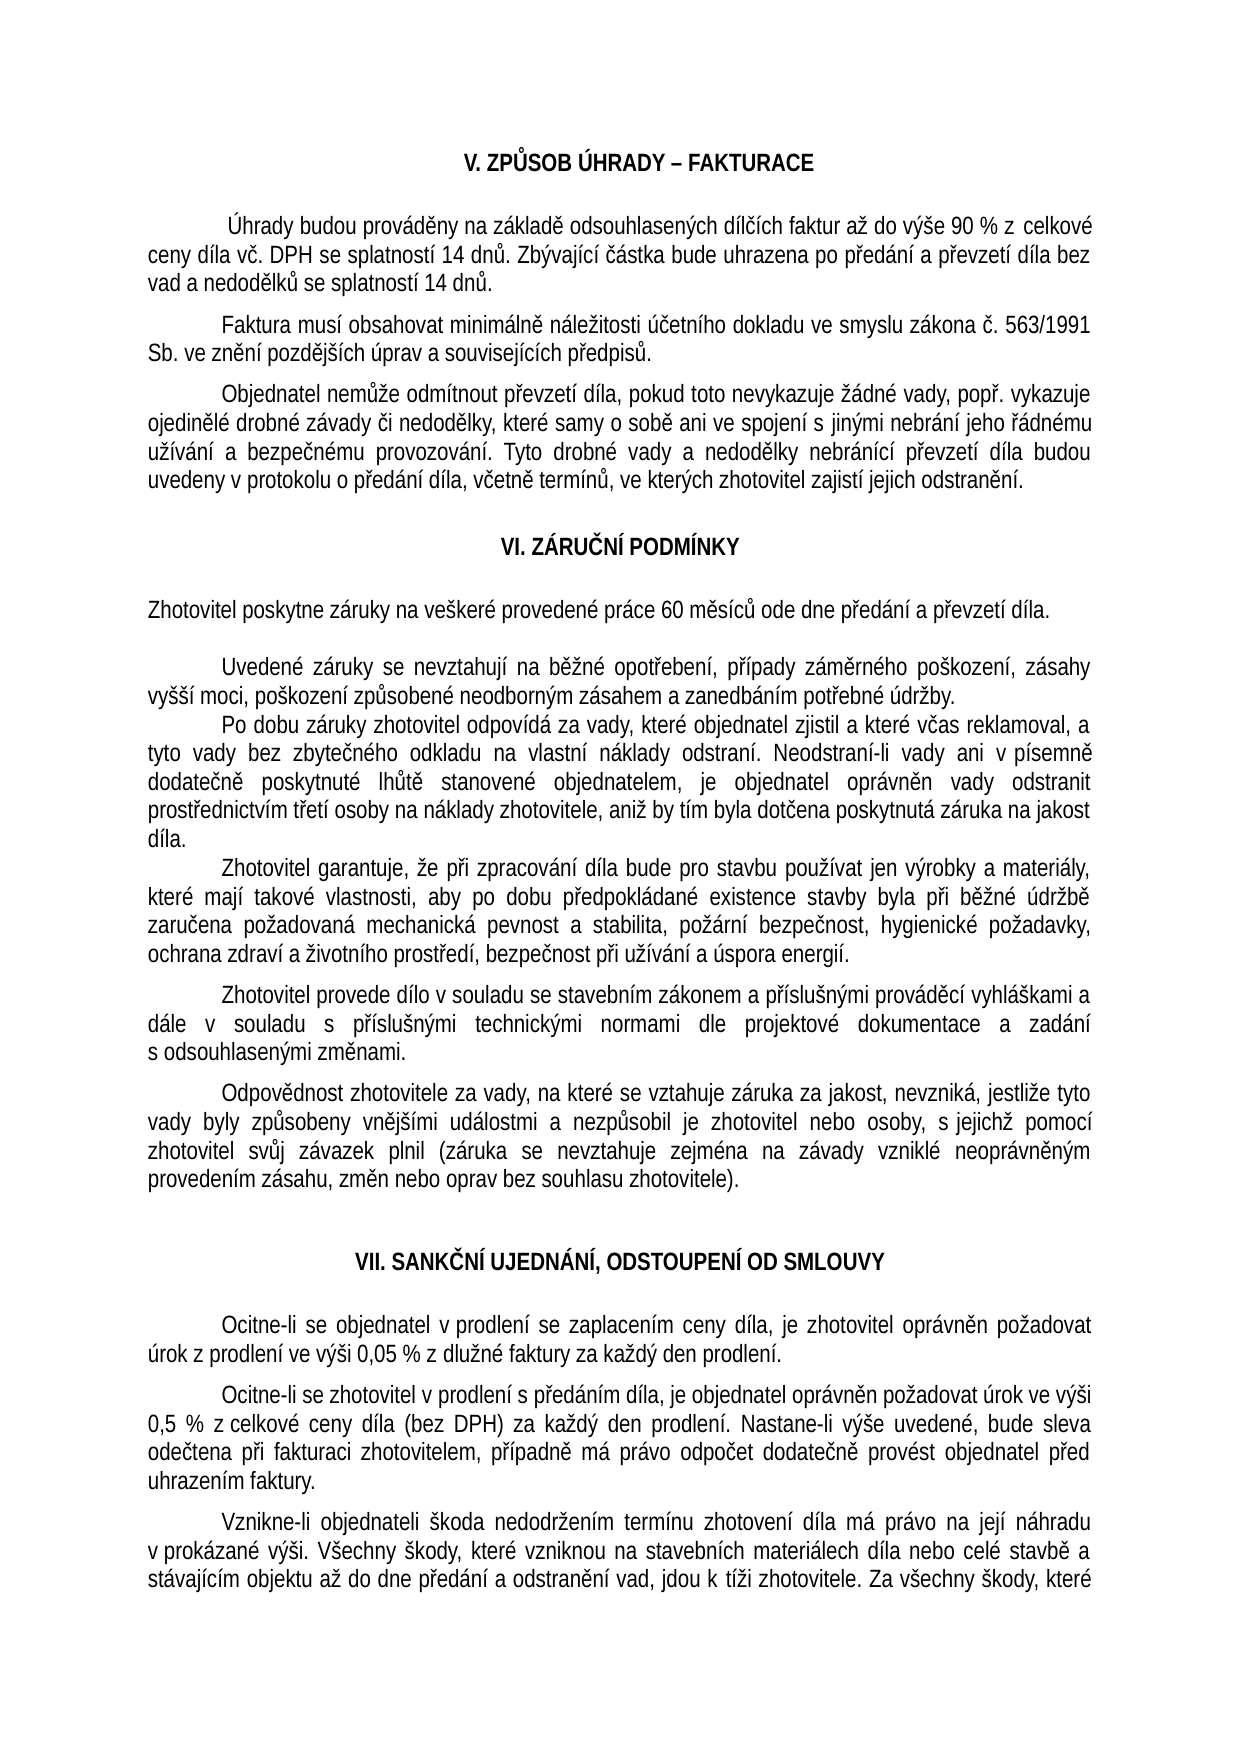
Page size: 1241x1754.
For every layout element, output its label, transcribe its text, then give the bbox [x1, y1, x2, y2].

text Objednatel nemůže odmítnout převzetí díla, pokud toto nevykazuje žádné vady, popř. vykazuje ojedinělé drobné závady či nedodělky, které samy o sobě ani ve spojení s jinými nebrání jeho řádnému užívání a bezpečnému provozování. Tyto drobné vady a nedodělky nebránící převzetí díla budou uvedeny v protokolu o předání díla, včetně termínů, ve kterých zhotovitel zajistí jejich odstranění. [148, 379, 1093, 494]
subtitle V. ZPŮSOB úhrady – FAKTURACE [185, 148, 1093, 176]
text Úhrady budou prováděny na základě odsouhlasených dílčích faktur až do výše 90 % z celkové ceny díla vč. DPH se splatností 14 dnů. Zbývající částka bude uhrazena po předání a převzetí díla bez vad a nedodělků se splatností 14 dnů. [148, 211, 1093, 297]
text Ocitne-li se zhotovitel v prodlení s předáním díla, je objednatel oprávněn požadovat úrok ve výši 0,5 % z celkové ceny díla (bez DPH) za každý den prodlení. Nastane-li výše uvedené, bude sleva odečtena při fakturaci zhotovitelem, případně má právo odpočet dodatečně provést objednatel před uhrazením faktury. [148, 1380, 1093, 1494]
text Vznikne-li objednateli škoda nedodržením termínu zhotovení díla má právo na její náhradu v prokázané výši. Všechny škody, které vzniknou na stavebních materiálech díla nebo celé stavbě a stávajícím objektu až do dne předání a odstranění vad, jdou k tíži zhotovitele. Za všechny škody, které [148, 1507, 1093, 1593]
text Faktura musí obsahovat minimálně náležitosti účetního dokladu ve smyslu zákona č. 563/1991 Sb. ve znění pozdějších úprav a souvisejících předpisů. [148, 309, 1093, 367]
text Odpovědnost zhotovitele za vady, na které se vztahuje záruka za jakost, nevzniká, jestliže tyto vady byly způsobeny vnějšími událostmi a nezpůsobil je zhotovitel nebo osoby, s jejichž pomocí zhotovitel svůj závazek plnil (záruka se nevztahuje zejména na závady vzniklé neoprávněným provedením zásahu, změn nebo oprav bez souhlasu zhotovitele). [148, 1078, 1093, 1193]
text Po dobu záruky zhotovitel odpovídá za vady, které objednatel zjistil a které včas reklamoval, a tyto vady bez zbytečného odkladu na vlastní náklady odstraní. Neodstraní-li vady ani v písemně dodatečně poskytnuté lhůtě stanovené objednatelem, je objednatel oprávněn vady odstranit prostřednictvím třetí osoby na náklady zhotovitele, aniž by tím byla dotčena poskytnutá záruka na jakost díla. [148, 709, 1093, 853]
subtitle VI. ZÁruční podmínky [148, 531, 1093, 560]
text Zhotovitel poskytne záruky na veškeré provedené práce 60 měsíců ode dne předání a převzetí díla. [148, 595, 1093, 624]
text Ocitne-li se objednatel v prodlení se zaplacením ceny díla, je zhotovitel oprávněn požadovat úrok z prodlení ve výši 0,05 % z dlužné faktury za každý den prodlení. [148, 1310, 1093, 1367]
subtitle VII. SANKČNÍ UJEDNÁNÍ, ODSTOUPENÍ OD SMLOUVY [148, 1247, 1093, 1275]
text Zhotovitel garantuje, že při zpracování díla bude pro stavbu používat jen výrobky a materiály, které mají takové vlastnosti, aby po dobu předpokládané existence stavby byla při běžné údržbě zaručena požadovaná mechanická pevnost a stabilita, požární bezpečnost, hygienické požadavky, ochrana zdraví a životního prostředí, bezpečnost při užívání a úspora energií. [148, 853, 1093, 967]
text Zhotovitel provede dílo v souladu se stavebním zákonem a příslušnými prováděcí vyhláškami a dále v souladu s příslušnými technickými normami dle projektové dokumentace a zadání s odsouhlasenými změnami. [148, 980, 1093, 1066]
text Uvedené záruky se nevztahují na běžné opotřebení, případy záměrného poškození, zásahy vyšší moci, poškození způsobené neodborným zásahem a zanedbáním potřebné údržby. [148, 652, 1093, 709]
